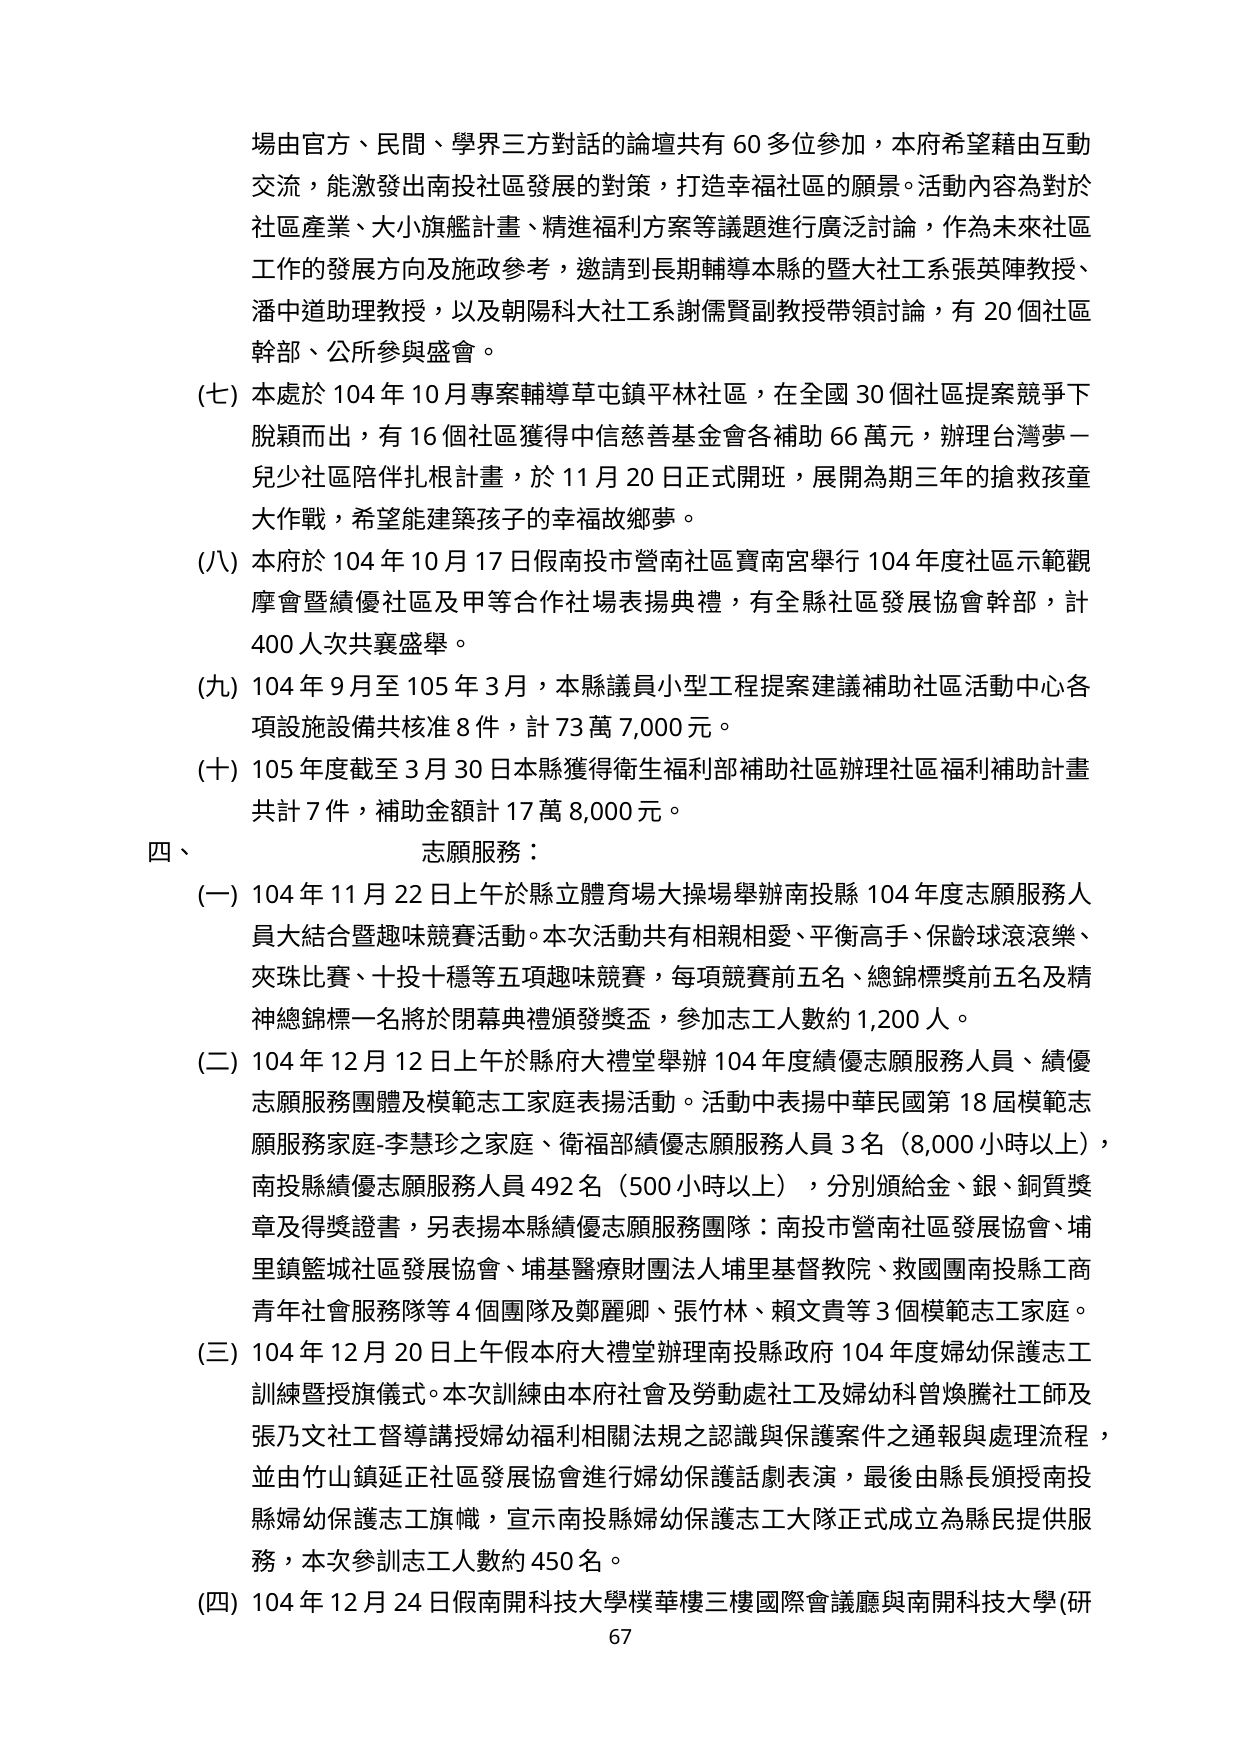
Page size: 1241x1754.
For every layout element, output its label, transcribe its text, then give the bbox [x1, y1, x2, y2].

list 104年11月22日上午於縣立體育場大操場舉辦南投縣104年度志願服務人員大結合暨趣味競賽活動。本次活動共有相親相愛、平衡高手、保齡球滾滾樂、夾珠比賽、十投十穩等五項趣味競賽，每項競賽前五名、總錦標獎前五名及精神總錦標一名將於閉幕典禮頒發獎盃，參加志工人數約1,200人。 [198, 870, 1092, 1037]
list 104年12月20日上午假本府大禮堂辦理南投縣政府104年度婦幼保護志工訓練暨授旗儀式。本次訓練由本府社會及勞動處社工及婦幼科曾煥騰社工師及張乃文社工督導講授婦幼福利相關法規之認識與保護案件之通報與處理流程，並由竹山鎮延正社區發展協會進行婦幼保護話劇表演，最後由縣長頒授南投縣婦幼保護志工旗幟，宣示南投縣婦幼保護志工大隊正式成立為縣民提供服務，本次參訓志工人數約450名。 [198, 1328, 1092, 1578]
list 104年12月12日上午於縣府大禮堂舉辦104年度績優志願服務人員、績優志願服務團體及模範志工家庭表揚活動。活動中表揚中華民國第18屆模範志願服務家庭-李慧珍之家庭、衛福部績優志願服務人員3名（8,000小時以上），南投縣績優志願服務人員492名（500小時以上），分別頒給金、銀、銅質獎章及得獎證書，另表揚本縣績優志願服務團隊：南投市營南社區發展協會、埔里鎮籃城社區發展協會、埔基醫療財團法人埔里基督教院、救國團南投縣工商青年社會服務隊等4個團隊及鄭麗卿、張竹林、賴文貴等3個模範志工家庭。 [198, 1037, 1092, 1328]
list 104年12月24日假南開科技大學樸華樓三樓國際會議廳與南開科技大學(研 [198, 1578, 1092, 1620]
list 本處於104年12月18、19日在泰雅渡假村首次舉辦社區發展策略論壇，這場由官方、民間、學界三方對話的論壇共有60多位參加，本府希望藉由互動交流，能激發出南投社區發展的對策，打造幸福社區的願景。活動內容為對於社區產業、大小旗艦計畫、精進福利方案等議題進行廣泛討論，作為未來社區工作的發展方向及施政參考，邀請到長期輔導本縣的暨大社工系張英陣教授、潘中道助理教授，以及朝陽科大社工系謝儒賢副教授帶領討論，有20個社區幹部、公所參與盛會。 [198, 120, 1092, 370]
list 志願服務： [148, 828, 1092, 870]
list 本府於104年10月17日假南投市營南社區寶南宮舉行104年度社區示範觀摩會暨績優社區及甲等合作社場表揚典禮，有全縣社區發展協會幹部，計400人次共襄盛舉。 [198, 537, 1092, 662]
list 105年度截至3月30日本縣獲得衛生福利部補助社區辦理社區福利補助計畫共計7件，補助金額計17萬8,000元。 [198, 745, 1092, 828]
list 104年9月至105年3月，本縣議員小型工程提案建議補助社區活動中心各項設施設備共核准8件，計73萬7,000元。 [198, 662, 1092, 745]
list 本處於104年10月專案輔導草屯鎮平林社區，在全國30個社區提案競爭下脫穎而出，有16個社區獲得中信慈善基金會各補助66萬元，辦理台灣夢－兒少社區陪伴扎根計畫，於11月20日正式開班，展開為期三年的搶救孩童大作戰，希望能建築孩子的幸福故鄉夢。 [198, 370, 1092, 537]
